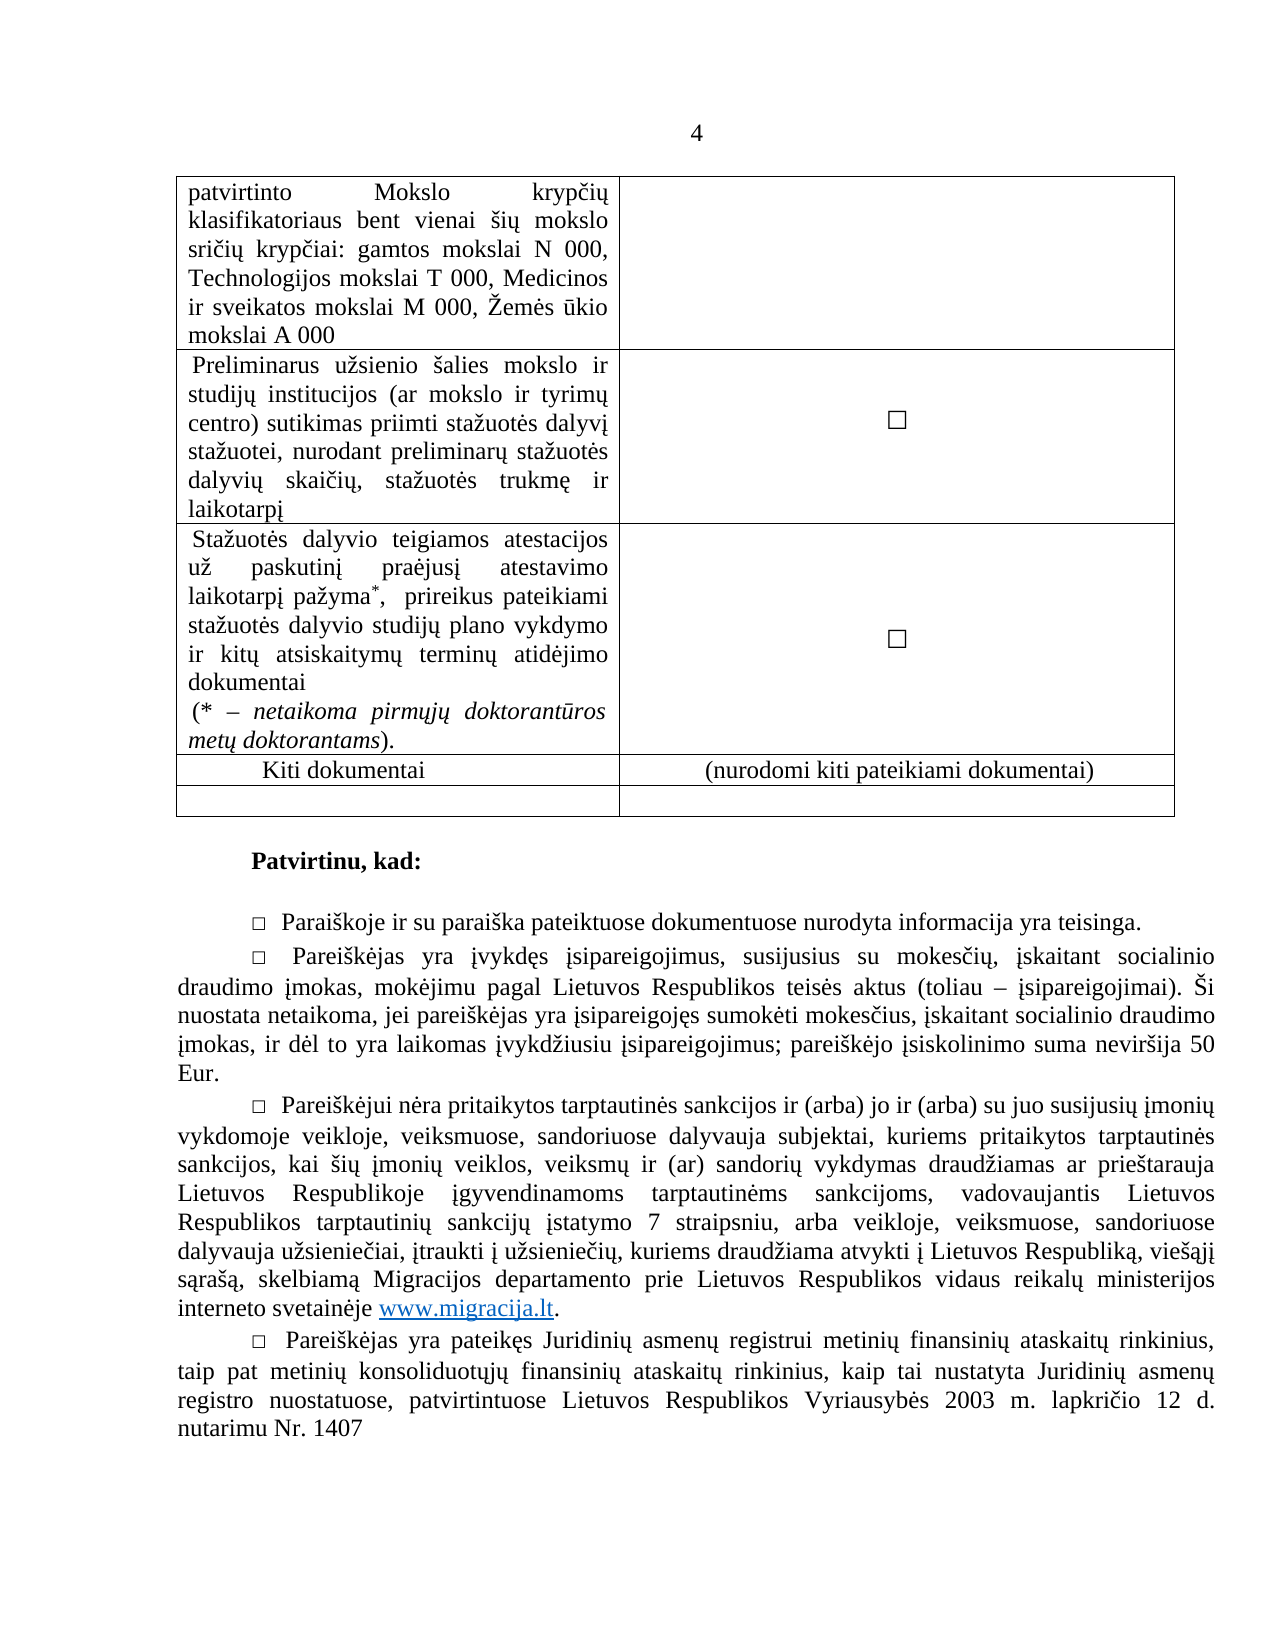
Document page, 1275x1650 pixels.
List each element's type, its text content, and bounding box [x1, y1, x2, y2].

table_cell [177, 786, 619, 816]
text ☐ Pareiškėjas yra įvykdęs įsipareigojimus, susijusius su mokesčių, įskaitant socialinio draudimo įmokas, mokėjimu pagal Lietuvos Respublikos teisės aktus (toliau – įsipareigojimai). Ši nuostata netaikoma, jei pareiškėjas yra įsipareigojęs sumokėti mokesčius, įskaitant socialinio draudimo įmokas, ir dėl to yra laikomas įvykdžiusiu įsipareigojimus; pareiškėjo įsiskolinimo suma neviršija 50 Eur. [177, 938, 1216, 1087]
table_cell ☐ [620, 524, 1174, 754]
table_cell (nurodomi kiti pateikiami dokumentai) [620, 755, 1174, 785]
text Patvirtinu, kad: [177, 846, 1216, 875]
text ☐ Paraiškoje ir su paraiška pateiktuose dokumentuose nurodyta informacija yra teisinga. [251, 903, 1216, 938]
text ☐ Pareiškėjui nėra pritaikytos tarptautinės sankcijos ir (arba) jo ir (arba) su juo susijusių įmonių vykdomoje veikloje, veiksmuose, sandoriuose dalyvauja subjektai, kuriems pritaikytos tarptautinės sankcijos, kai šių įmonių veiklos, veiksmų ir (ar) sandorių vykdymas draudžiamas ar prieštarauja Lietuvos Respublikoje įgyvendinamoms tarptautinėms sankcijoms, vadovaujantis Lietuvos Respublikos tarptautinių sankcijų įstatymo 7 straipsniu, arba veikloje, veiksmuose, sandoriuose dalyvauja užsieniečiai, įtraukti į užsieniečių, kuriems draudžiama atvykti į Lietuvos Respubliką, viešąjį sąrašą, skelbiamą Migracijos departamento prie Lietuvos Respublikos vidaus reikalų ministerijos interneto svetainėje www.migracija.lt. [177, 1087, 1216, 1322]
table_cell patvirtinto Mokslo krypčių klasifikatoriaus bent vienai šių mokslo sričių krypčiai: gamtos mokslai N 000, Technologijos mokslai T 000, Medicinos ir sveikatos mokslai M 000, Žemės ūkio mokslai A 000 [177, 177, 619, 349]
table_cell [620, 786, 1174, 816]
table_cell [620, 177, 1174, 349]
table_cell Kiti dokumentai [177, 755, 619, 785]
table_cell Stažuotės dalyvio teigiamos atestacijos už paskutinį praėjusį atestavimo laikotarpį pažyma*, prireikus pateikiami stažuotės dalyvio studijų plano vykdymo ir kitų atsiskaitymų terminų atidėjimo dokumentai (* – netaikoma pirmųjų doktorantūros metų doktorantams). [177, 524, 619, 754]
table_cell Preliminarus užsienio šalies mokslo ir studijų institucijos (ar mokslo ir tyrimų centro) sutikimas priimti stažuotės dalyvį stažuotei, nurodant preliminarų stažuotės dalyvių skaičių, stažuotės trukmę ir laikotarpį [177, 350, 619, 523]
table_cell ☐ [620, 350, 1174, 523]
text ☐ Pareiškėjas yra pateikęs Juridinių asmenų registrui metinių finansinių ataskaitų rinkinius, taip pat metinių konsoliduotųjų finansinių ataskaitų rinkinius, kaip tai nustatyta Juridinių asmenų registro nuostatuose, patvirtintuose Lietuvos Respublikos Vyriausybės 2003 m. lapkričio 12 d. nutarimu Nr. 1407 [177, 1322, 1216, 1442]
